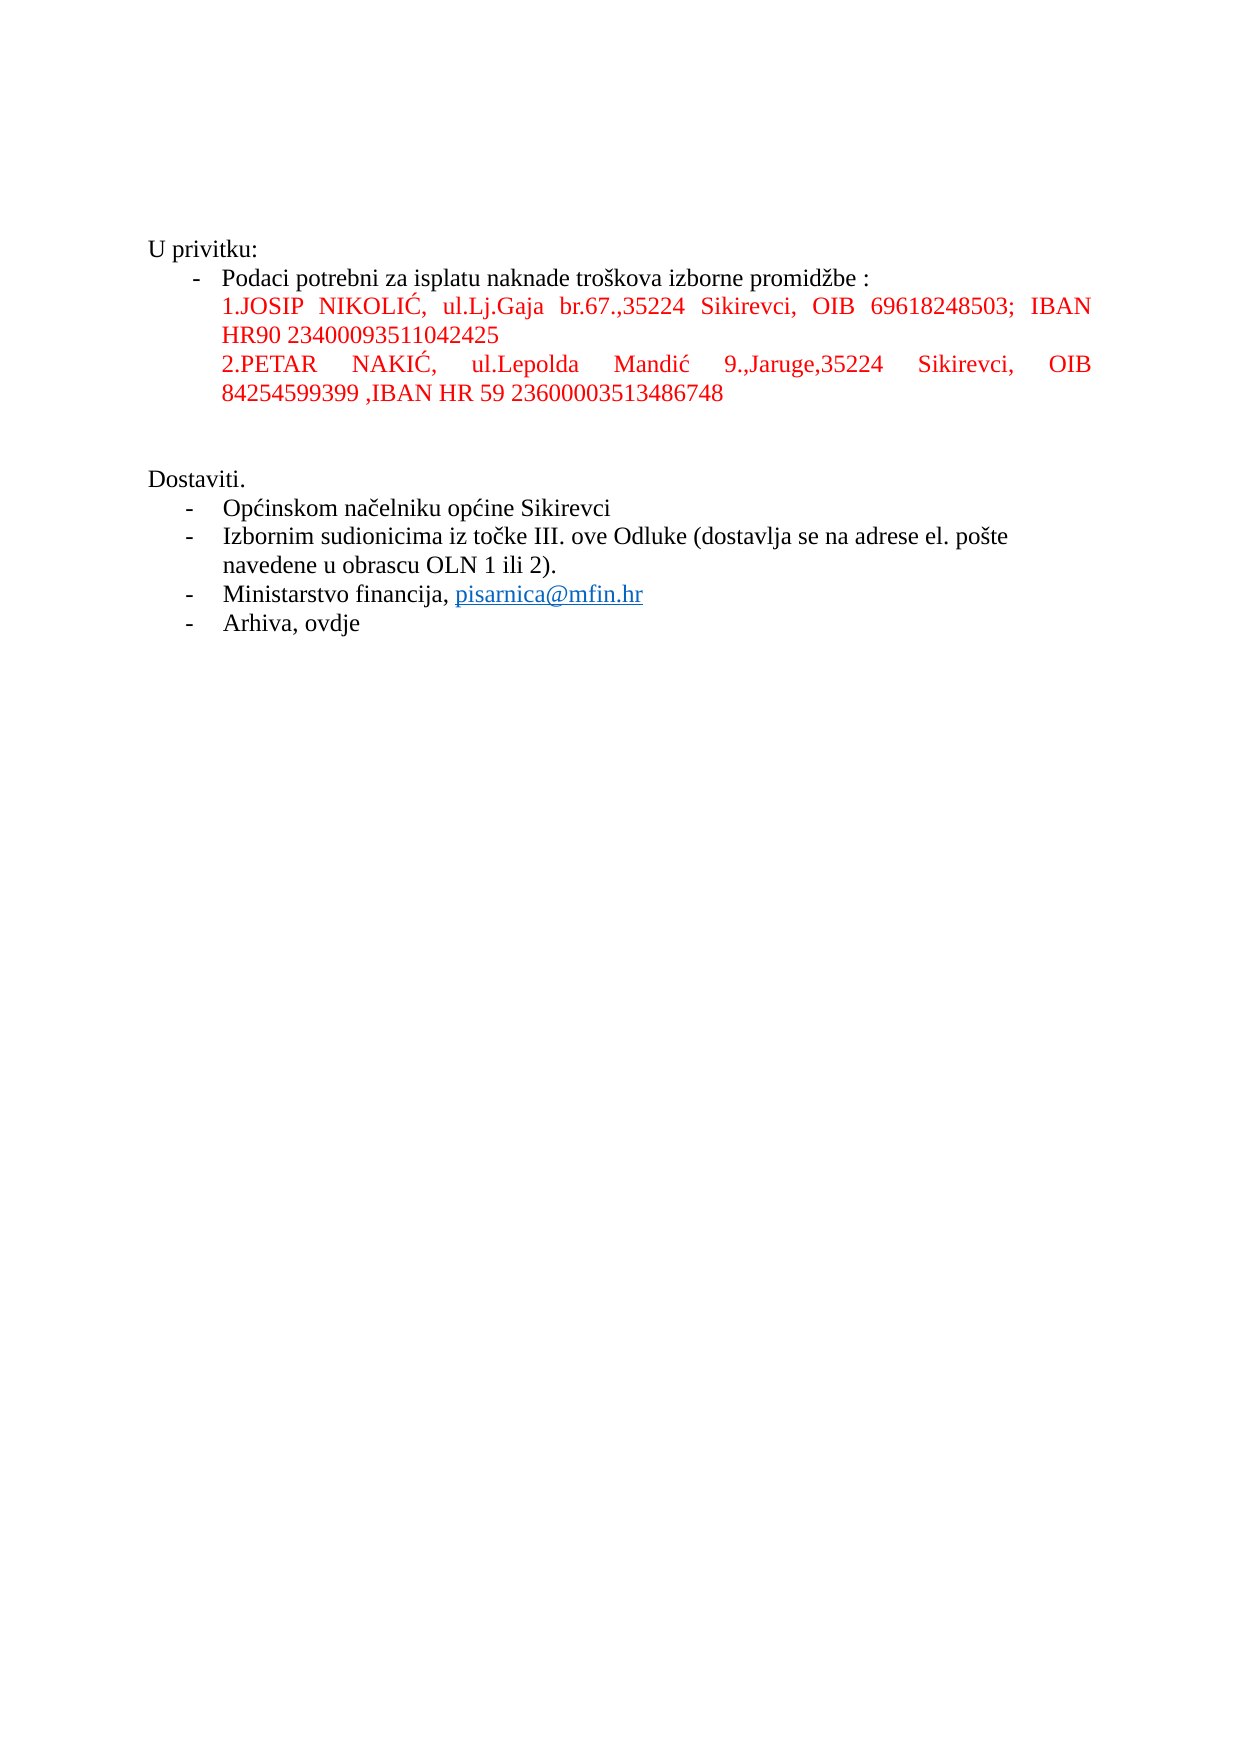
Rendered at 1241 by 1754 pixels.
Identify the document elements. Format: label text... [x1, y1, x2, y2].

list Podaci potrebni za isplatu naknade troškova izborne promidžbe : [192, 263, 1093, 291]
text U privitku: [148, 234, 1093, 263]
list 1.JOSIP NIKOLIĆ, ul.Lj.Gaja br.67.,35224 Sikirevci, OIB 69618248503; IBAN HR90 23400093511042425 [192, 291, 1093, 349]
list Arhiva, ovdje [185, 608, 1093, 636]
list 2.PETAR NAKIĆ, ul.Lepolda Mandić 9.,Jaruge,35224 Sikirevci, OIB 84254599399 ,IBAN HR 59 23600003513486748 [192, 349, 1093, 406]
list Ministarstvo financija, pisarnica@mfin.hr [185, 579, 1093, 608]
list Izbornim sudionicima iz točke III. ove Odluke (dostavlja se na adrese el. pošte navedene u obrascu OLN 1 ili 2). [185, 521, 1093, 579]
text Dostaviti. [148, 464, 1093, 493]
list Općinskom načelniku općine Sikirevci [185, 493, 1093, 521]
